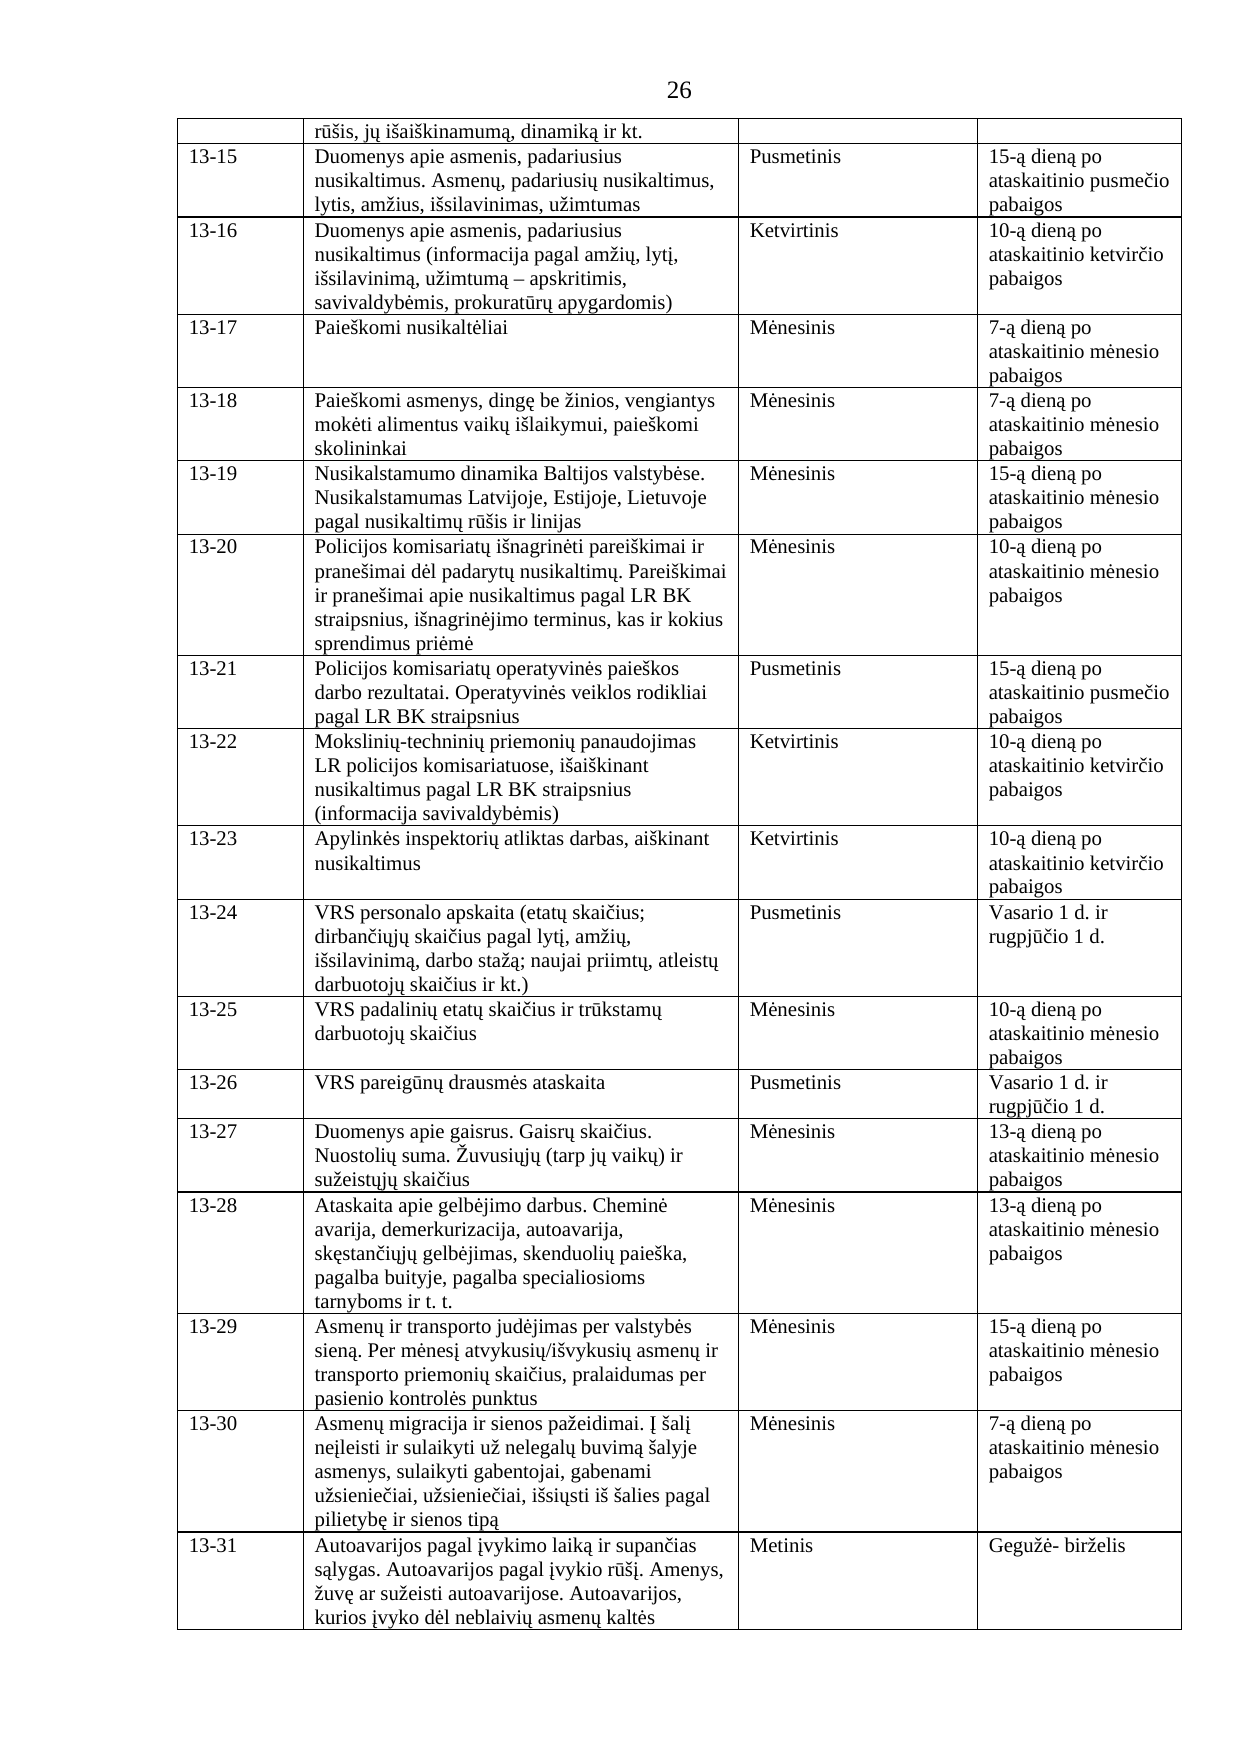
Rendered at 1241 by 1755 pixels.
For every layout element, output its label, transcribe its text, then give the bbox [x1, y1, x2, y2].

table_cell [978, 119, 1181, 143]
table_cell Metinis [739, 1533, 977, 1629]
table_cell Mėnesinis [739, 1119, 977, 1191]
table_cell 13-15 [178, 144, 303, 216]
table_cell 15-ą dieną po ataskaitinio pusmečio pabaigos [978, 144, 1181, 216]
table_cell Ketvirtinis [739, 826, 977, 898]
table_cell Paieškomi nusikaltėliai [304, 315, 738, 387]
table_cell [178, 119, 303, 143]
table_cell Mėnesinis [739, 1314, 977, 1410]
table_cell 10-ą dieną po ataskaitinio ketvirčio pabaigos [978, 729, 1181, 825]
table_cell 15-ą dieną po ataskaitinio mėnesio pabaigos [978, 461, 1181, 533]
table_cell 7-ą dieną po ataskaitinio mėnesio pabaigos [978, 1411, 1181, 1531]
table_cell 13-ą dieną po ataskaitinio mėnesio pabaigos [978, 1119, 1181, 1191]
table_cell Pusmetinis [739, 144, 977, 216]
table_cell 15-ą dieną po ataskaitinio pusmečio pabaigos [978, 656, 1181, 728]
table_cell 13-29 [178, 1314, 303, 1410]
table_cell Asmenų ir transporto judėjimas per valstybės sieną. Per mėnesį atvykusių/išvykusių asmenų ir transporto priemonių skaičius, pralaidumas per pasienio kontrolės punktus [304, 1314, 738, 1410]
table_cell 13-26 [178, 1070, 303, 1118]
table_cell 10-ą dieną po ataskaitinio mėnesio pabaigos [978, 997, 1181, 1069]
table_cell Ataskaita apie gelbėjimo darbus. Cheminė avarija, demerkurizacija, autoavarija, skęstančiųjų gelbėjimas, skenduolių paieška, pagalba buityje, pagalba specialiosioms tarnyboms ir t. t. [304, 1193, 738, 1313]
table_cell 13-20 [178, 535, 303, 655]
table_cell Ketvirtinis [739, 218, 977, 314]
table_cell 13-30 [178, 1411, 303, 1531]
table_cell 13-19 [178, 461, 303, 533]
table_cell Policijos komisariatų operatyvinės paieškos darbo rezultatai. Operatyvinės veiklos rodikliai pagal LR BK straipsnius [304, 656, 738, 728]
table_cell 7-ą dieną po ataskaitinio mėnesio pabaigos [978, 315, 1181, 387]
table_cell VRS personalo apskaita (etatų skaičius; dirbančiųjų skaičius pagal lytį, amžių, išsilavinimą, darbo stažą; naujai priimtų, atleistų darbuotojų skaičius ir kt.) [304, 900, 738, 996]
table_cell rūšis, jų išaiškinamumą, dinamiką ir kt. [304, 119, 738, 143]
table_cell Vasario 1 d. ir rugpjūčio 1 d. [978, 1070, 1181, 1118]
table_cell 13-25 [178, 997, 303, 1069]
table_cell 10-ą dieną po ataskaitinio ketvirčio pabaigos [978, 826, 1181, 898]
table_cell 13-17 [178, 315, 303, 387]
table_cell Pusmetinis [739, 1070, 977, 1118]
table_cell Mėnesinis [739, 997, 977, 1069]
table_cell 13-18 [178, 388, 303, 460]
table_cell Gegužė- birželis [978, 1533, 1181, 1629]
table_cell Pusmetinis [739, 900, 977, 996]
table_cell Mėnesinis [739, 461, 977, 533]
table_cell Apylinkės inspektorių atliktas darbas, aiškinant nusikaltimus [304, 826, 738, 898]
table_cell 13-24 [178, 900, 303, 996]
table_cell Autoavarijos pagal įvykimo laiką ir supančias sąlygas. Autoavarijos pagal įvykio rūšį. Amenys, žuvę ar sužeisti autoavarijose. Autoavarijos, kurios įvyko dėl neblaivių asmenų kaltės [304, 1533, 738, 1629]
table_cell Asmenų migracija ir sienos pažeidimai. Į šalį neįleisti ir sulaikyti už nelegalų buvimą šalyje asmenys, sulaikyti gabentojai, gabenami užsieniečiai, užsieniečiai, išsiųsti iš šalies pagal pilietybę ir sienos tipą [304, 1411, 738, 1531]
table_cell 10-ą dieną po ataskaitinio ketvirčio pabaigos [978, 218, 1181, 314]
table_cell 15-ą dieną po ataskaitinio mėnesio pabaigos [978, 1314, 1181, 1410]
table_cell Mėnesinis [739, 1411, 977, 1531]
table_cell 13-16 [178, 218, 303, 314]
table_cell VRS pareigūnų drausmės ataskaita [304, 1070, 738, 1118]
table_cell Vasario 1 d. ir rugpjūčio 1 d. [978, 900, 1181, 996]
table_cell 13-27 [178, 1119, 303, 1191]
table_cell Mėnesinis [739, 535, 977, 655]
table_cell Mėnesinis [739, 388, 977, 460]
table_cell Ketvirtinis [739, 729, 977, 825]
table_cell 13-ą dieną po ataskaitinio mėnesio pabaigos [978, 1193, 1181, 1313]
table_cell 10-ą dieną po ataskaitinio mėnesio pabaigos [978, 535, 1181, 655]
table_cell 13-31 [178, 1533, 303, 1629]
table_cell 7-ą dieną po ataskaitinio mėnesio pabaigos [978, 388, 1181, 460]
table_cell Duomenys apie gaisrus. Gaisrų skaičius. Nuostolių suma. Žuvusiųjų (tarp jų vaikų) ir sužeistųjų skaičius [304, 1119, 738, 1191]
table_cell VRS padalinių etatų skaičius ir trūkstamų darbuotojų skaičius [304, 997, 738, 1069]
table_cell Duomenys apie asmenis, padariusius nusikaltimus. Asmenų, padariusių nusikaltimus, lytis, amžius, išsilavinimas, užimtumas [304, 144, 738, 216]
table_cell Pusmetinis [739, 656, 977, 728]
table_cell 13-28 [178, 1193, 303, 1313]
table_cell Mėnesinis [739, 315, 977, 387]
table_cell Mokslinių-techninių priemonių panaudojimas LR policijos komisariatuose, išaiškinant nusikaltimus pagal LR BK straipsnius (informacija savivaldybėmis) [304, 729, 738, 825]
table_cell Mėnesinis [739, 1193, 977, 1313]
table_cell Nusikalstamumo dinamika Baltijos valstybėse. Nusikalstamumas Latvijoje, Estijoje, Lietuvoje pagal nusikaltimų rūšis ir linijas [304, 461, 738, 533]
table_cell Policijos komisariatų išnagrinėti pareiškimai ir pranešimai dėl padarytų nusikaltimų. Pareiškimai ir pranešimai apie nusikaltimus pagal LR BK straipsnius, išnagrinėjimo terminus, kas ir kokius sprendimus priėmė [304, 535, 738, 655]
table_cell Duomenys apie asmenis, padariusius nusikaltimus (informacija pagal amžių, lytį, išsilavinimą, užimtumą – apskritimis, savivaldybėmis, prokuratūrų apygardomis) [304, 218, 738, 314]
table_cell [739, 119, 977, 143]
table_cell 13-21 [178, 656, 303, 728]
table_cell Paieškomi asmenys, dingę be žinios, vengiantys mokėti alimentus vaikų išlaikymui, paieškomi skolininkai [304, 388, 738, 460]
table_cell 13-22 [178, 729, 303, 825]
table_cell 13-23 [178, 826, 303, 898]
